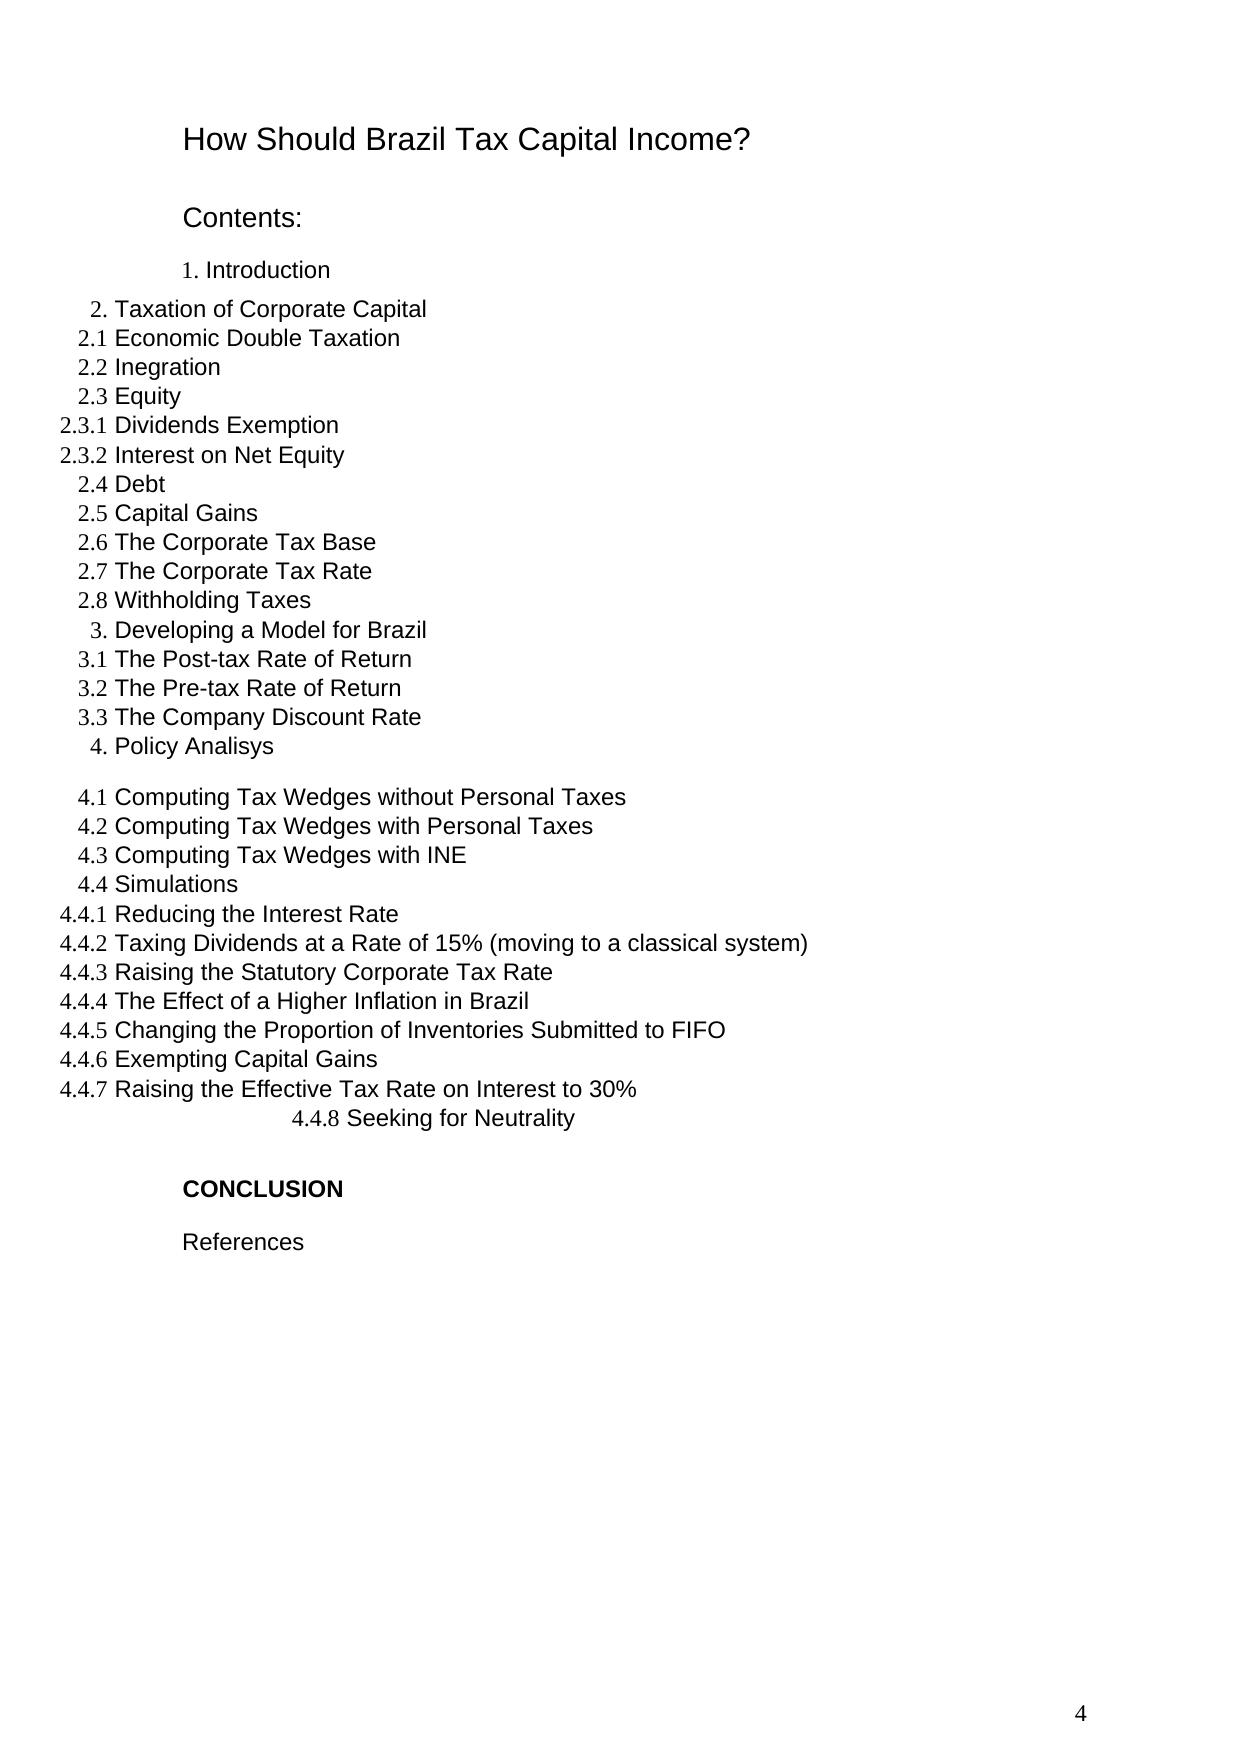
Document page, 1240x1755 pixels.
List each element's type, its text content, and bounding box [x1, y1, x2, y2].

list Inegration [78, 353, 1081, 381]
list Raising the Effective Tax Rate on Interest to 30% [59, 1074, 1081, 1102]
list Withholding Taxes [78, 586, 1081, 614]
list Taxing Dividends at a Rate of 15% (moving to a classical system) [59, 929, 1081, 956]
list Equity [78, 382, 1081, 410]
list The Company Discount Rate [78, 703, 1081, 731]
text Contents: [182, 201, 1087, 233]
list Exempting Capital Gains [59, 1045, 1081, 1073]
list Seeking for Neutrality [292, 1104, 1081, 1131]
list The Post-tax Rate of Return [78, 645, 1081, 672]
text How Should Brazil Tax Capital Income? [182, 120, 1087, 157]
list Computing Tax Wedges without Personal Taxes [78, 783, 1081, 811]
list Raising the Statutory Corporate Tax Rate [59, 958, 1081, 986]
list The Corporate Tax Rate [78, 557, 1081, 585]
list Taxation of Corporate Capital [90, 295, 1081, 322]
list The Effect of a Higher Inflation in Brazil [59, 987, 1081, 1015]
list Introduction [181, 256, 1081, 283]
list Computing Tax Wedges with Personal Taxes [78, 812, 1081, 840]
list Simulations [78, 870, 1081, 898]
list The Pre-tax Rate of Return [78, 674, 1081, 702]
list Changing the Proportion of Inventories Submitted to FIFO [59, 1016, 1081, 1044]
list Capital Gains [78, 499, 1081, 527]
list Computing Tax Wedges with INE [78, 841, 1081, 869]
list Reducing the Interest Rate [59, 899, 1081, 927]
text CONCLUSION [182, 1174, 1087, 1202]
list Dividends Exemption [59, 411, 1081, 439]
text References [182, 1228, 1081, 1256]
list Debt [78, 470, 1081, 497]
list Interest on Net Equity [59, 441, 1081, 468]
list Developing a Model for Brazil [90, 616, 1081, 643]
list The Corporate Tax Base [78, 528, 1081, 556]
list Economic Double Taxation [78, 324, 1081, 352]
list Policy Analisys [90, 732, 1081, 760]
